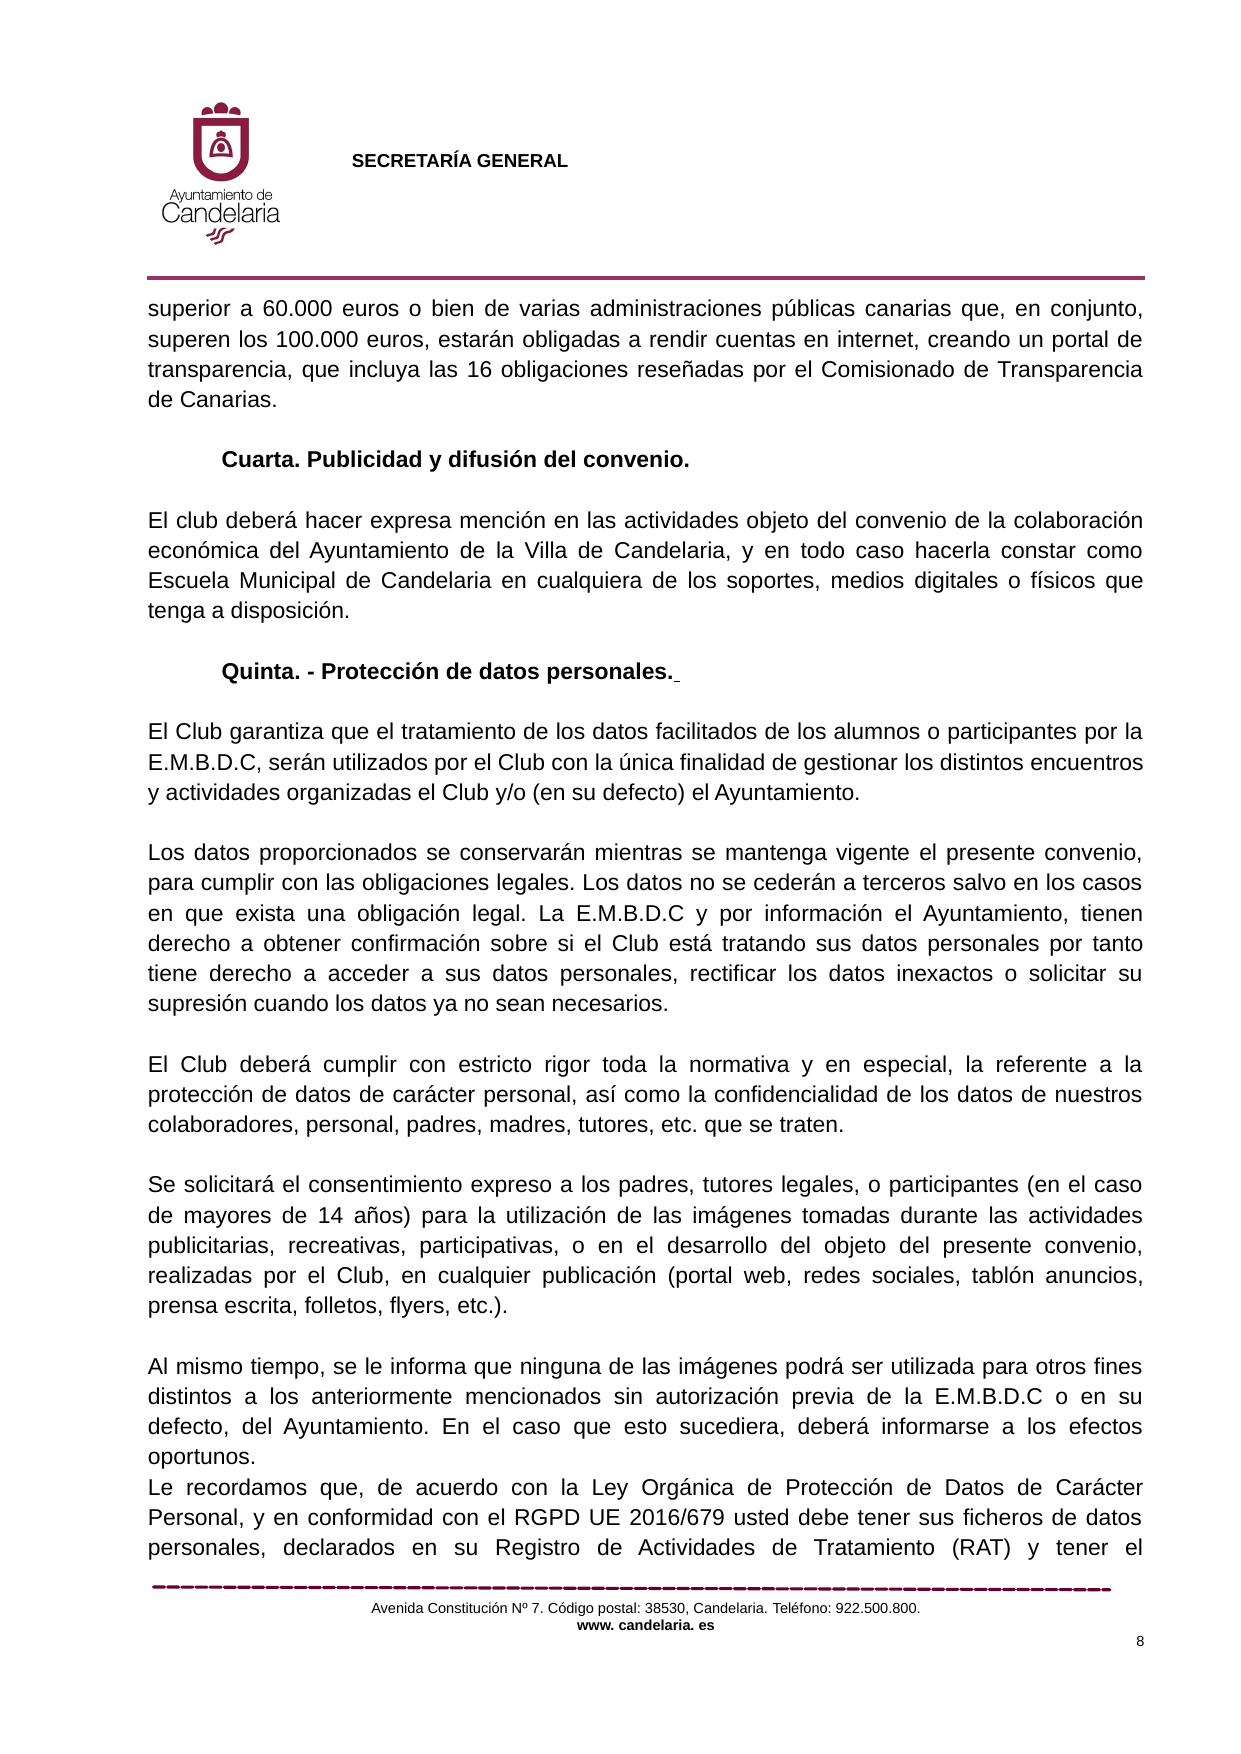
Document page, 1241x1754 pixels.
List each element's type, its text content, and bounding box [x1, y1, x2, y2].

text Se solicitará el consentimiento expreso a los padres, tutores legales, o participantes (en el caso de mayores de 14 años) para la utilización de las imágenes tomadas durante las actividades publicitarias, recreativas, participativas, o en el desarrollo del objeto del presente convenio, realizadas por el Club, en cualquier publicación (portal web, redes sociales, tablón anuncios, prensa escrita, folletos, flyers, etc.). [148, 1171, 1144, 1318]
text El Club garantiza que el tratamiento de los datos facilitados de los alumnos o participantes por la E.M.B.D.C, serán utilizados por el Club con la única finalidad de gestionar los distintos encuentros y actividades organizadas el Club y/o (en su defecto) el Ayuntamiento. [148, 718, 1144, 805]
text Le recordamos que, de acuerdo con la Ley Orgánica de Protección de Datos de Carácter Personal, y en conformidad con el RGPD UE 2016/679 usted debe tener sus ficheros de datos personales, declarados en su Registro de Actividades de Tratamiento (RAT) y tener el [148, 1473, 1144, 1560]
text Los datos proporcionados se conservarán mientras se mantenga vigente el presente convenio, para cumplir con las obligaciones legales. Los datos no se cederán a terceros salvo en los casos en que exista una obligación legal. La E.M.B.D.C y por información el Ayuntamiento, tienen derecho a obtener confirmación sobre si el Club está tratando sus datos personales por tanto tiene derecho a acceder a sus datos personales, rectificar los datos inexactos o solicitar su supresión cuando los datos ya no sean necesarios. [148, 839, 1144, 1016]
text Al mismo tiempo, se le informa que ninguna de las imágenes podrá ser utilizada para otros fines distintos a los anteriormente mencionados sin autorización previa de la E.M.B.D.C o en su defecto, del Ayuntamiento. En el caso que esto sucediera, deberá informarse a los efectos oportunos. [148, 1353, 1144, 1469]
text Quinta. - Protección de datos personales. [221, 658, 1144, 684]
text El club deberá hacer expresa mención en las actividades objeto del convenio de la colaboración económica del Ayuntamiento de la Villa de Candelaria, y en todo caso hacerla constar como Escuela Municipal de Candelaria en cualquiera de los soportes, medios digitales o físicos que tenga a disposición. [148, 507, 1144, 624]
text superior a 60.000 euros o bien de varias administraciones públicas canarias que, en conjunto, superen los 100.000 euros, estarán obligadas a rendir cuentas en internet, creando un portal de transparencia, que incluya las 16 obligaciones reseñadas por el Comisionado de Transparencia de Canarias. [148, 295, 1144, 412]
text Cuarta. Publicidad y difusión del convenio. [221, 446, 1144, 473]
text El Club deberá cumplir con estricto rigor toda la normativa y en especial, la referente a la protección de datos de carácter personal, así como la confidencialidad de los datos de nuestros colaboradores, personal, padres, madres, tutores, etc. que se traten. [148, 1051, 1144, 1137]
